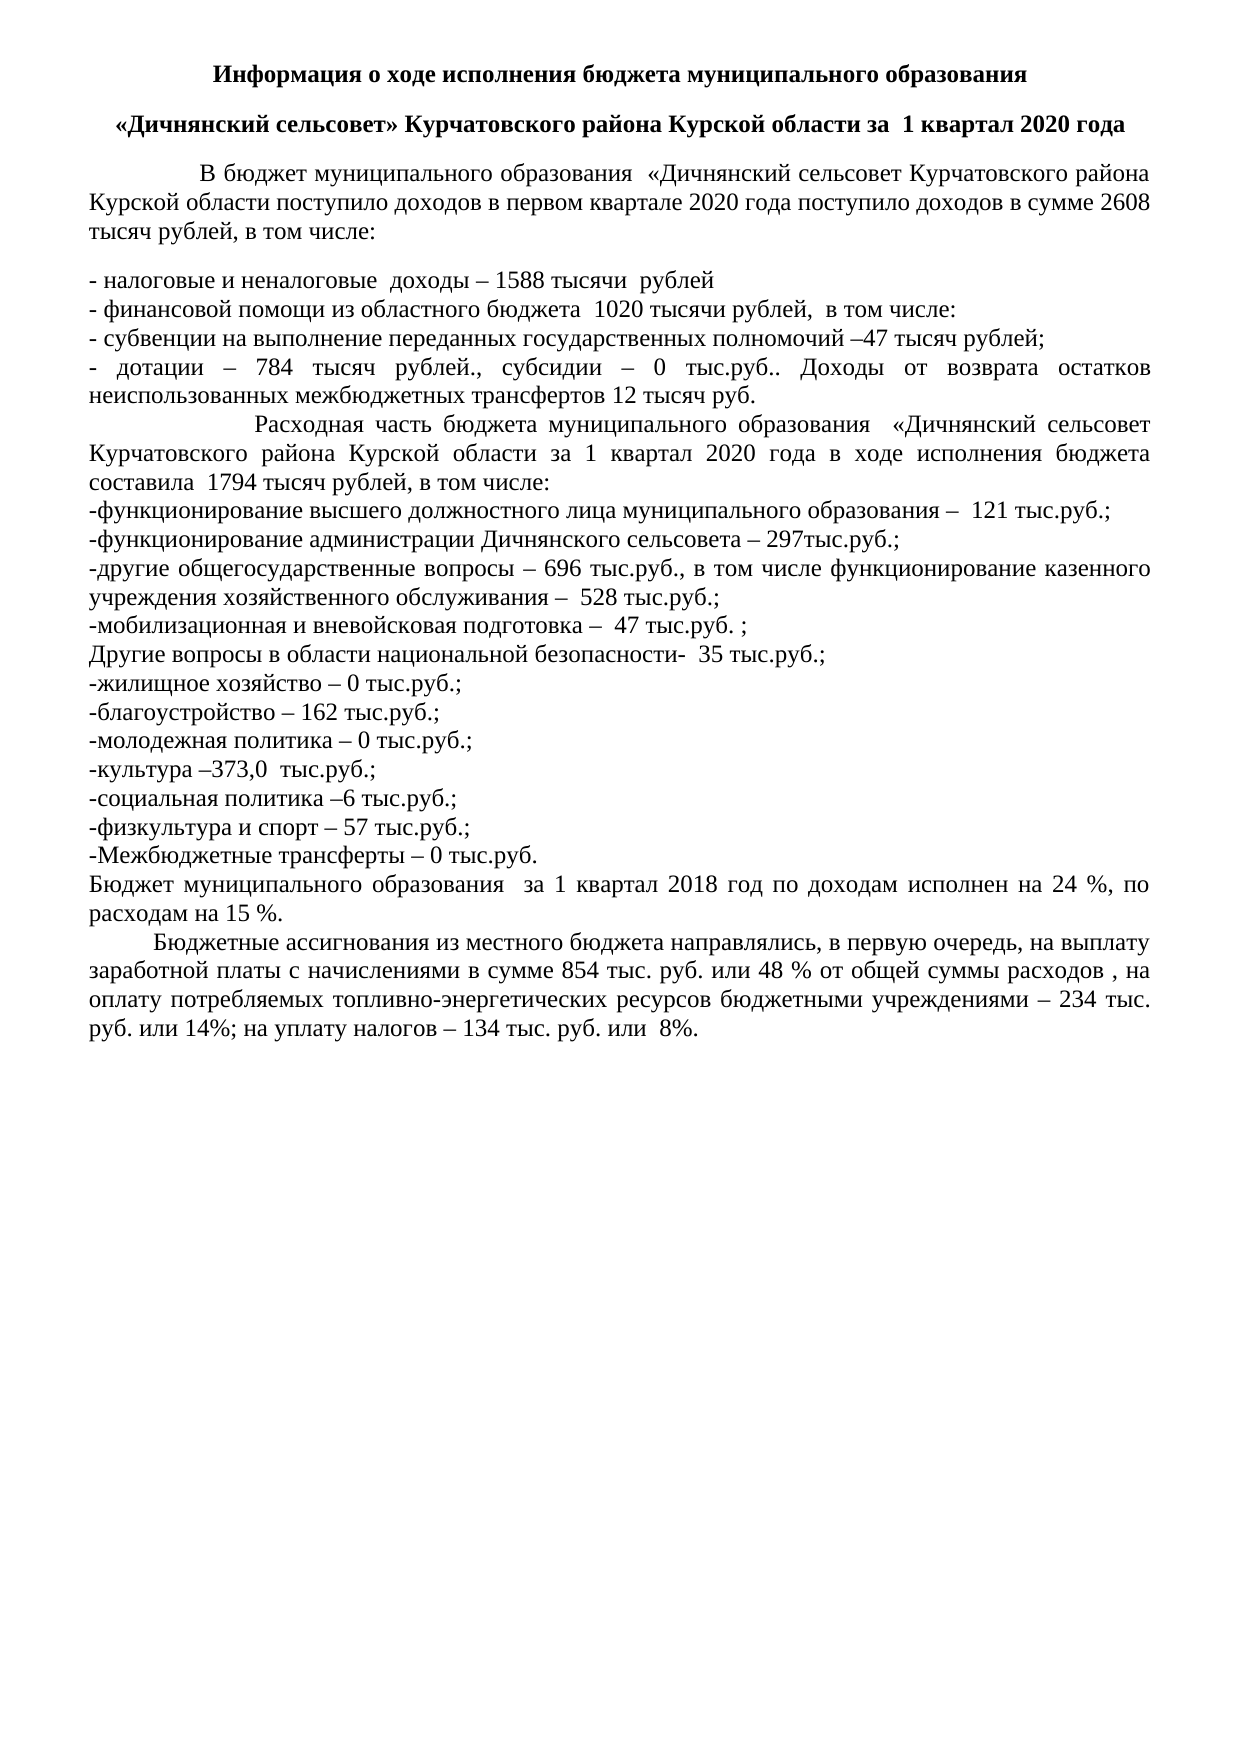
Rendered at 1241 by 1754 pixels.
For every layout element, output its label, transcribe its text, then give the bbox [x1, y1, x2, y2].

text - финансовой помощи из областного бюджета 1020 тысячи рублей, в том числе: [89, 294, 1152, 323]
text -жилищное хозяйство – 0 тыс.руб.; [89, 668, 1152, 697]
text -молодежная политика – 0 тыс.руб.; [89, 725, 1152, 754]
text Расходная часть бюджета муниципального образования «Дичнянский сельсовет Курчатовского района Курской области за 1 квартал 2020 года в ходе исполнения бюджета составила 1794 тысяч рублей, в том числе: [89, 409, 1152, 495]
text - субвенции на выполнение переданных государственных полномочий –47 тысяч рублей; [89, 323, 1152, 352]
text «Дичнянский сельсовет» Курчатовского района Курской области за 1 квартал 2020 года [89, 109, 1152, 137]
text -благоустройство – 162 тыс.руб.; [89, 697, 1152, 725]
text Информация о ходе исполнения бюджета муниципального образования [89, 59, 1152, 88]
text -функционирование администрации Дичнянского сельсовета – 297тыс.руб.; [89, 524, 1152, 553]
text - налоговые и неналоговые доходы – 1588 тысячи рублей [89, 265, 1152, 294]
text -физкультура и спорт – 57 тыс.руб.; [89, 812, 1152, 840]
text -культура –373,0 тыс.руб.; [89, 754, 1152, 783]
text -Межбюджетные трансферты – 0 тыс.руб. [89, 840, 1152, 869]
text Бюджетные ассигнования из местного бюджета направлялись, в первую очередь, на выплату заработной платы с начислениями в сумме 854 тыс. руб. или 48 % от общей суммы расходов , на оплату потребляемых топливно-энергетических ресурсов бюджетными учреждениями – 234 тыс. руб. или 14%; на уплату налогов – 134 тыс. руб. или 8%. [89, 927, 1152, 1042]
text Другие вопросы в области национальной безопасности- 35 тыс.руб.; [89, 639, 1152, 668]
text В бюджет муниципального образования «Дичнянский сельсовет Курчатовского района Курской области поступило доходов в первом квартале 2020 года поступило доходов в сумме 2608 тысяч рублей, в том числе: [89, 158, 1152, 244]
text -другие общегосударственные вопросы – 696 тыс.руб., в том числе функционирование казенного учреждения хозяйственного обслуживания – 528 тыс.руб.; [89, 553, 1152, 610]
text -мобилизационная и вневойсковая подготовка – 47 тыс.руб. ; [89, 610, 1152, 639]
text Бюджет муниципального образования за 1 квартал 2018 год по доходам исполнен на 24 %, по расходам на 15 %. [89, 869, 1152, 927]
text -функционирование высшего должностного лица муниципального образования – 121 тыс.руб.; [89, 495, 1152, 524]
text -социальная политика –6 тыс.руб.; [89, 783, 1152, 812]
text - дотации – 784 тысяч рублей., субсидии – 0 тыс.руб.. Доходы от возврата остатков неиспользованных межбюджетных трансфертов 12 тысяч руб. [89, 352, 1152, 409]
